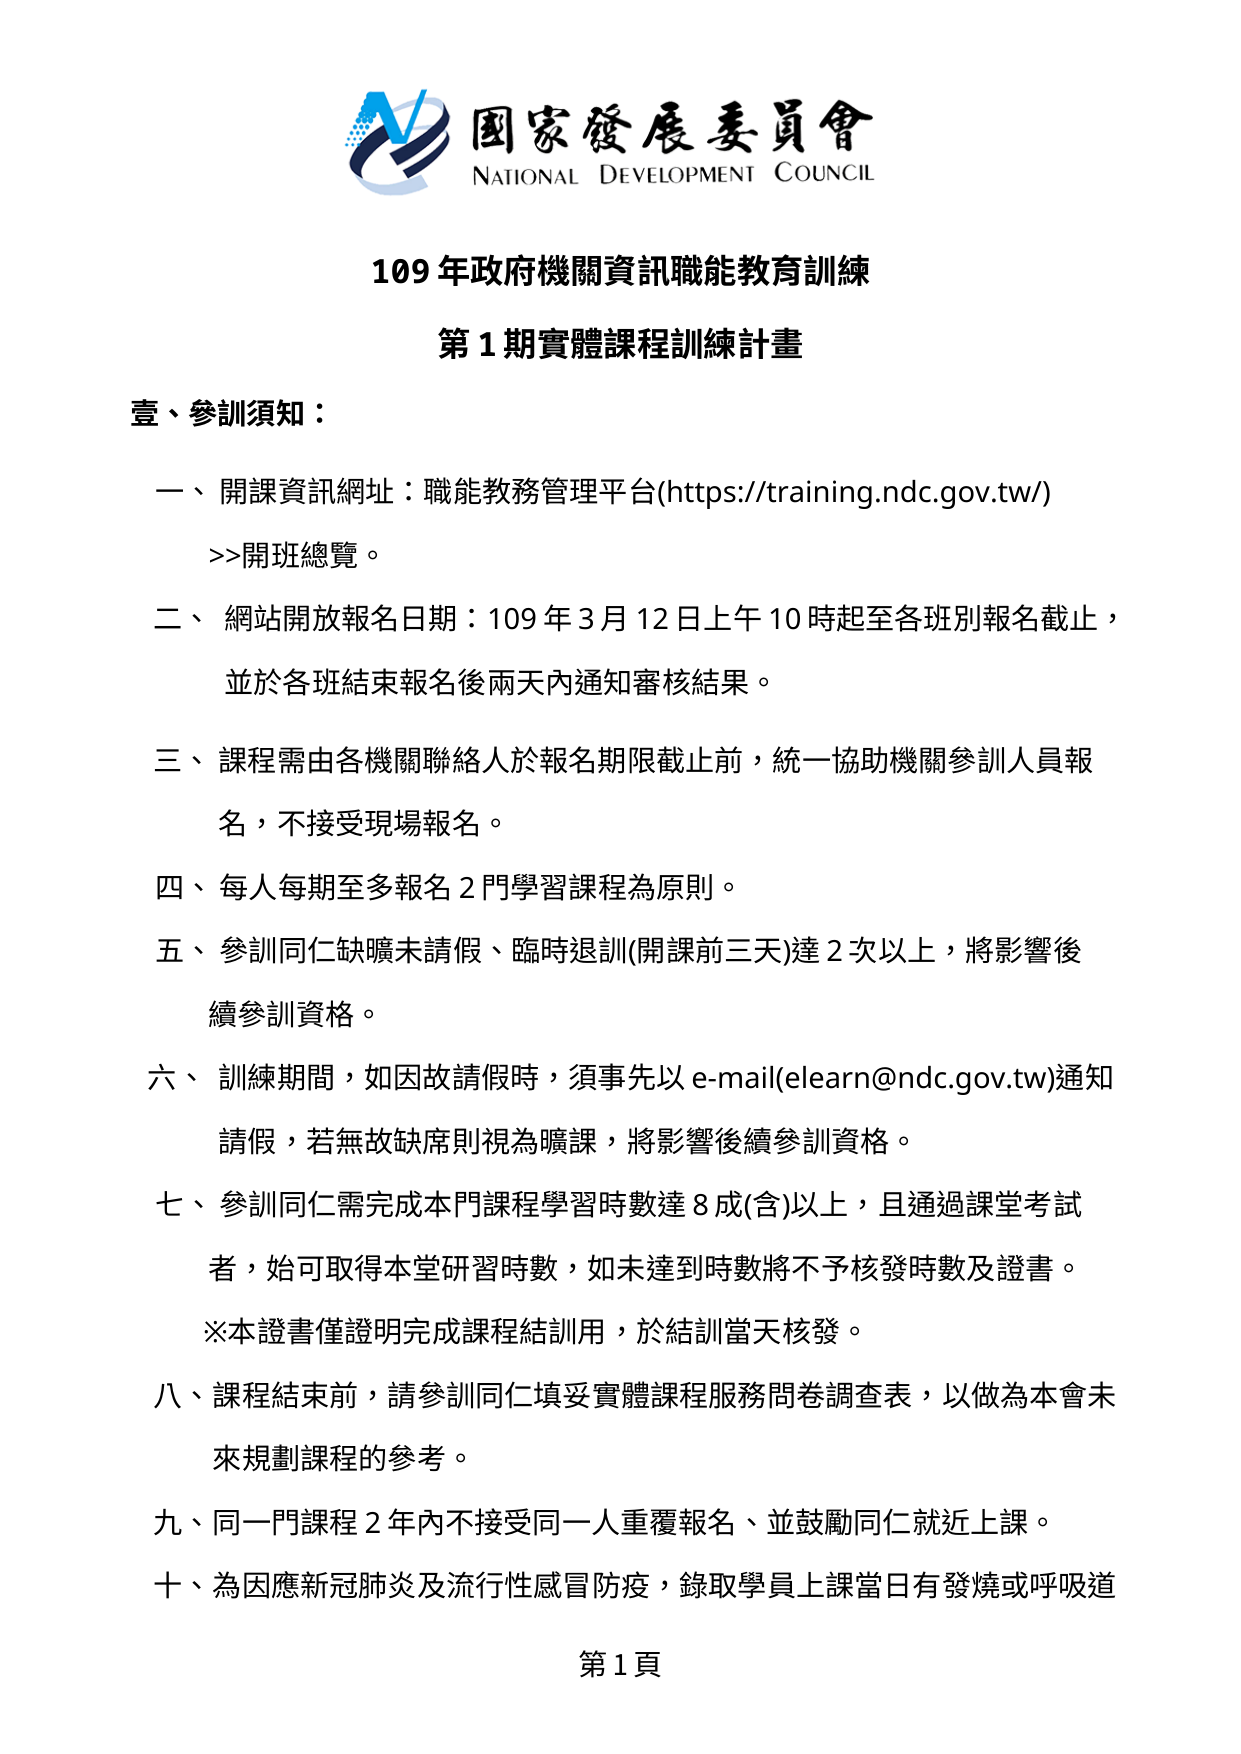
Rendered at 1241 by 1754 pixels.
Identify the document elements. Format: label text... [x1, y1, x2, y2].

list 參訓同仁缺曠未請假、臨時退訓(開課前三天)達2次以上，將影響後 [155, 928, 1122, 970]
text 第1期實體課程訓練計畫 [118, 318, 1122, 366]
list 為因應新冠肺炎及流行性感冒防疫，錄取學員上課當日有發燒或呼吸道 [153, 1563, 1122, 1605]
list 訓練期間，如因故請假時，須事先以e-mail(elearn@ndc.gov.tw)通知請假，若無故缺席則視為曠課，將影響後續參訓資格。 [148, 1055, 1122, 1161]
list 參訓同仁需完成本門課程學習時數達8成(含)以上，且通過課堂考試 [155, 1182, 1122, 1224]
text ※本證書僅證明完成課程結訓用，於結訓當天核發。 [180, 1309, 1122, 1351]
list 每人每期至多報名2門學習課程為原則。 [155, 864, 1122, 907]
list 開課資訊網址：職能教務管理平台(https://training.ndc.gov.tw/) >>開班總覽。 [155, 469, 1122, 575]
list 續參訓資格。 [156, 991, 1122, 1034]
list 者，始可取得本堂研習時數，如未達到時數將不予核發時數及證書。 [156, 1245, 1122, 1288]
list 網站開放報名日期：109年3月12日上午10時起至各班別報名截止，並於各班結束報名後兩天內通知審核結果。 [153, 596, 1122, 702]
list 課程結束前，請參訓同仁填妥實體課程服務問卷調查表，以做為本會未來規劃課程的參考。 [153, 1372, 1122, 1478]
list 同一門課程2年內不接受同一人重覆報名、並鼓勵同仁就近上課。 [153, 1499, 1122, 1542]
text 109年政府機關資訊職能教育訓練 [118, 245, 1122, 294]
list 課程需由各機關聯絡人於報名期限截止前，統一協助機關參訓人員報名，不接受現場報名。 [153, 737, 1122, 843]
list 壹、參訓須知： [130, 391, 1122, 433]
picture [315, 77, 926, 208]
